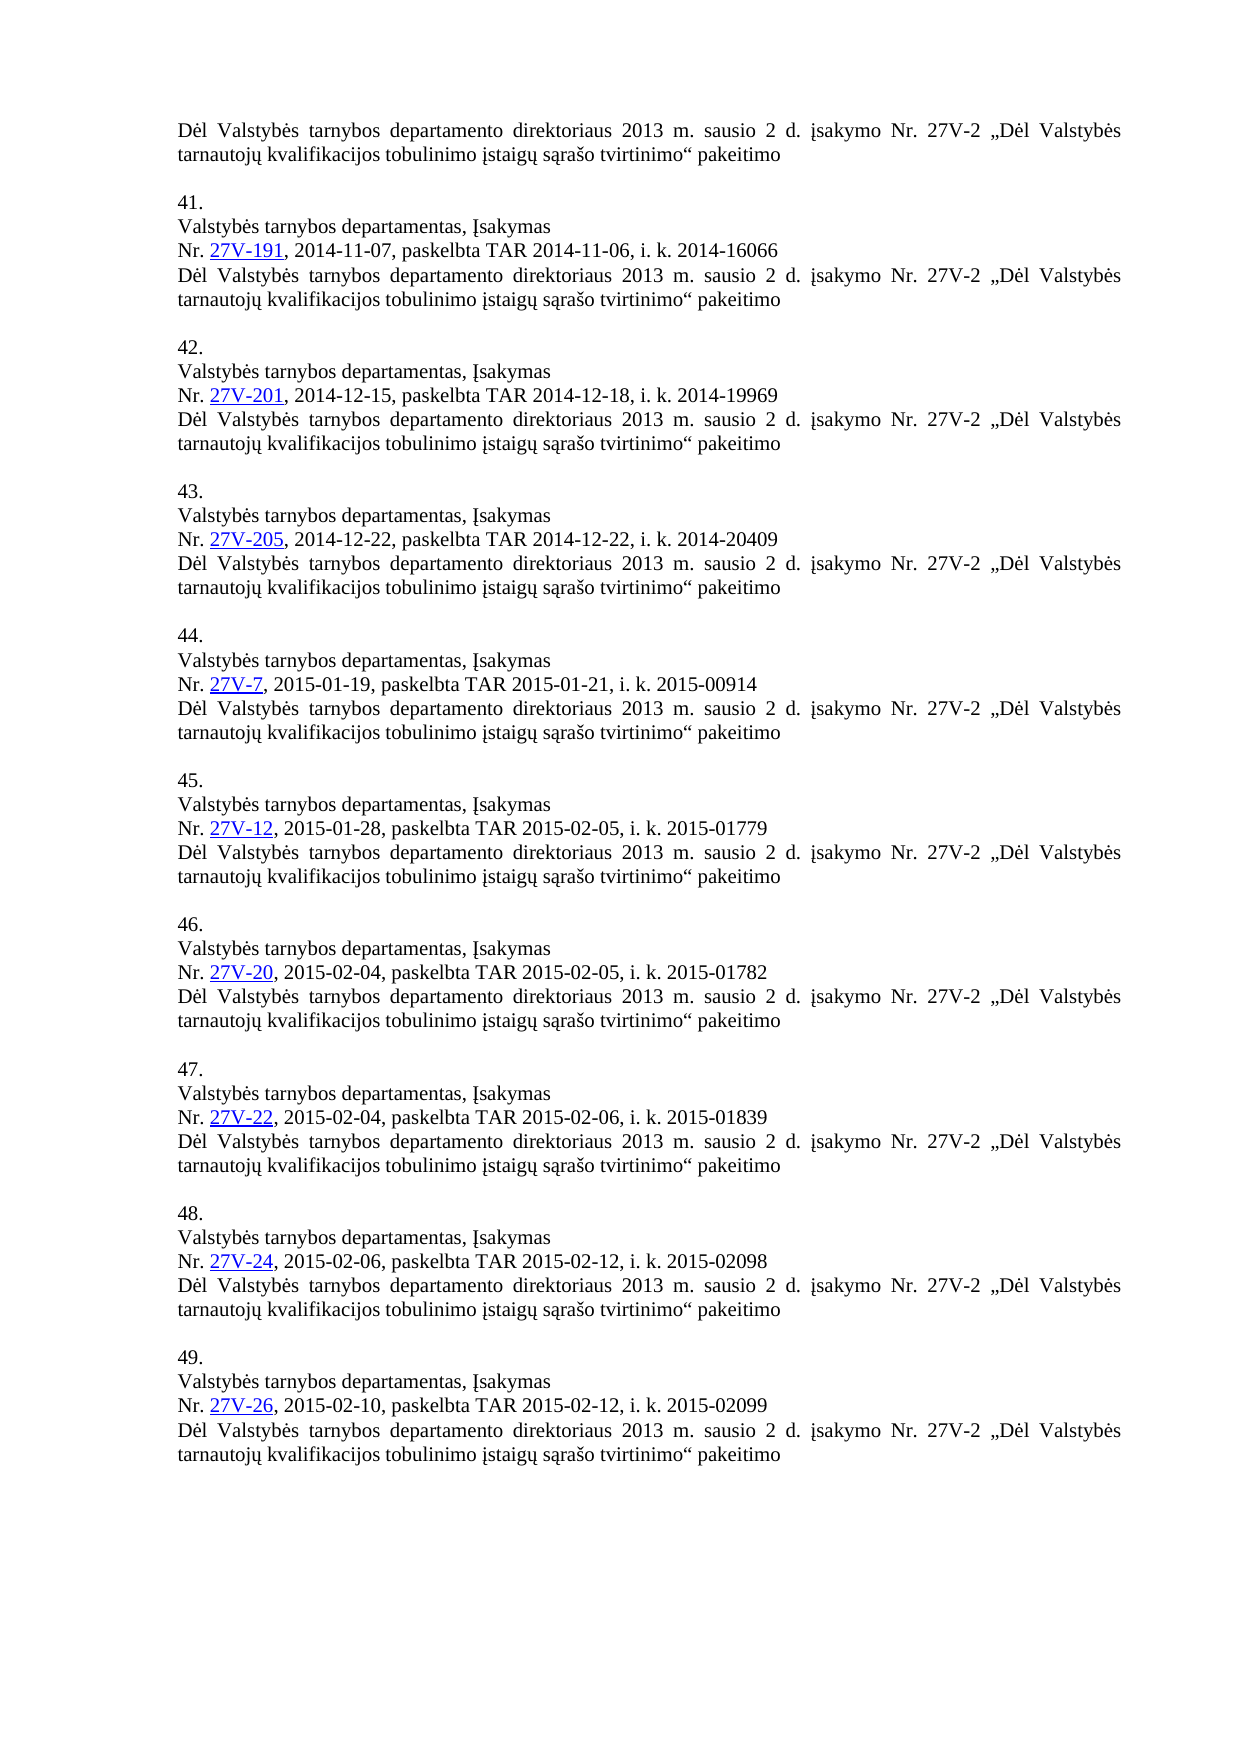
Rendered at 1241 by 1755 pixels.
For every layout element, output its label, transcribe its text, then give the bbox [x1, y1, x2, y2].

text Valstybės tarnybos departamentas, Įsakymas [177, 214, 1122, 238]
text Valstybės tarnybos departamentas, Įsakymas [177, 359, 1122, 383]
text Nr. 27V-7, 2015-01-19, paskelbta TAR 2015-01-21, i. k. 2015-00914 [177, 672, 1122, 696]
text Dėl Valstybės tarnybos departamento direktoriaus 2013 m. sausio 2 d. įsakymo Nr. 27V-2 „Dėl Valstybės tarnautojų kvalifikacijos tobulinimo įstaigų sąrašo tvirtinimo“ pakeitimo [177, 1273, 1122, 1321]
text Dėl Valstybės tarnybos departamento direktoriaus 2013 m. sausio 2 d. įsakymo Nr. 27V-2 „Dėl Valstybės tarnautojų kvalifikacijos tobulinimo įstaigų sąrašo tvirtinimo“ pakeitimo [177, 118, 1122, 166]
text Nr. 27V-24, 2015-02-06, paskelbta TAR 2015-02-12, i. k. 2015-02098 [177, 1249, 1122, 1273]
text Nr. 27V-22, 2015-02-04, paskelbta TAR 2015-02-06, i. k. 2015-01839 [177, 1105, 1122, 1129]
text 42. [177, 335, 1122, 359]
text Valstybės tarnybos departamentas, Įsakymas [177, 792, 1122, 816]
text Dėl Valstybės tarnybos departamento direktoriaus 2013 m. sausio 2 d. įsakymo Nr. 27V-2 „Dėl Valstybės tarnautojų kvalifikacijos tobulinimo įstaigų sąrašo tvirtinimo“ pakeitimo [177, 1417, 1122, 1466]
text Nr. 27V-201, 2014-12-15, paskelbta TAR 2014-12-18, i. k. 2014-19969 [177, 383, 1122, 407]
text 46. [177, 912, 1122, 936]
text Dėl Valstybės tarnybos departamento direktoriaus 2013 m. sausio 2 d. įsakymo Nr. 27V-2 „Dėl Valstybės tarnautojų kvalifikacijos tobulinimo įstaigų sąrašo tvirtinimo“ pakeitimo [177, 262, 1122, 311]
text Dėl Valstybės tarnybos departamento direktoriaus 2013 m. sausio 2 d. įsakymo Nr. 27V-2 „Dėl Valstybės tarnautojų kvalifikacijos tobulinimo įstaigų sąrašo tvirtinimo“ pakeitimo [177, 696, 1122, 744]
text 43. [177, 479, 1122, 503]
text Dėl Valstybės tarnybos departamento direktoriaus 2013 m. sausio 2 d. įsakymo Nr. 27V-2 „Dėl Valstybės tarnautojų kvalifikacijos tobulinimo įstaigų sąrašo tvirtinimo“ pakeitimo [177, 984, 1122, 1032]
text Dėl Valstybės tarnybos departamento direktoriaus 2013 m. sausio 2 d. įsakymo Nr. 27V-2 „Dėl Valstybės tarnautojų kvalifikacijos tobulinimo įstaigų sąrašo tvirtinimo“ pakeitimo [177, 840, 1122, 888]
text Valstybės tarnybos departamentas, Įsakymas [177, 647, 1122, 672]
text Valstybės tarnybos departamentas, Įsakymas [177, 503, 1122, 527]
text Nr. 27V-20, 2015-02-04, paskelbta TAR 2015-02-05, i. k. 2015-01782 [177, 960, 1122, 984]
text Nr. 27V-12, 2015-01-28, paskelbta TAR 2015-02-05, i. k. 2015-01779 [177, 816, 1122, 840]
text 49. [177, 1345, 1122, 1369]
text Nr. 27V-205, 2014-12-22, paskelbta TAR 2014-12-22, i. k. 2014-20409 [177, 527, 1122, 551]
text Dėl Valstybės tarnybos departamento direktoriaus 2013 m. sausio 2 d. įsakymo Nr. 27V-2 „Dėl Valstybės tarnautojų kvalifikacijos tobulinimo įstaigų sąrašo tvirtinimo“ pakeitimo [177, 1129, 1122, 1177]
text 41. [177, 190, 1122, 214]
text Valstybės tarnybos departamentas, Įsakymas [177, 936, 1122, 960]
text Nr. 27V-191, 2014-11-07, paskelbta TAR 2014-11-06, i. k. 2014-16066 [177, 238, 1122, 262]
text 47. [177, 1057, 1122, 1081]
text Valstybės tarnybos departamentas, Įsakymas [177, 1225, 1122, 1249]
text 44. [177, 623, 1122, 647]
text Valstybės tarnybos departamentas, Įsakymas [177, 1369, 1122, 1393]
text Dėl Valstybės tarnybos departamento direktoriaus 2013 m. sausio 2 d. įsakymo Nr. 27V-2 „Dėl Valstybės tarnautojų kvalifikacijos tobulinimo įstaigų sąrašo tvirtinimo“ pakeitimo [177, 551, 1122, 599]
text 48. [177, 1201, 1122, 1225]
text 45. [177, 768, 1122, 792]
text Valstybės tarnybos departamentas, Įsakymas [177, 1081, 1122, 1105]
text Nr. 27V-26, 2015-02-10, paskelbta TAR 2015-02-12, i. k. 2015-02099 [177, 1393, 1122, 1417]
text Dėl Valstybės tarnybos departamento direktoriaus 2013 m. sausio 2 d. įsakymo Nr. 27V-2 „Dėl Valstybės tarnautojų kvalifikacijos tobulinimo įstaigų sąrašo tvirtinimo“ pakeitimo [177, 407, 1122, 455]
